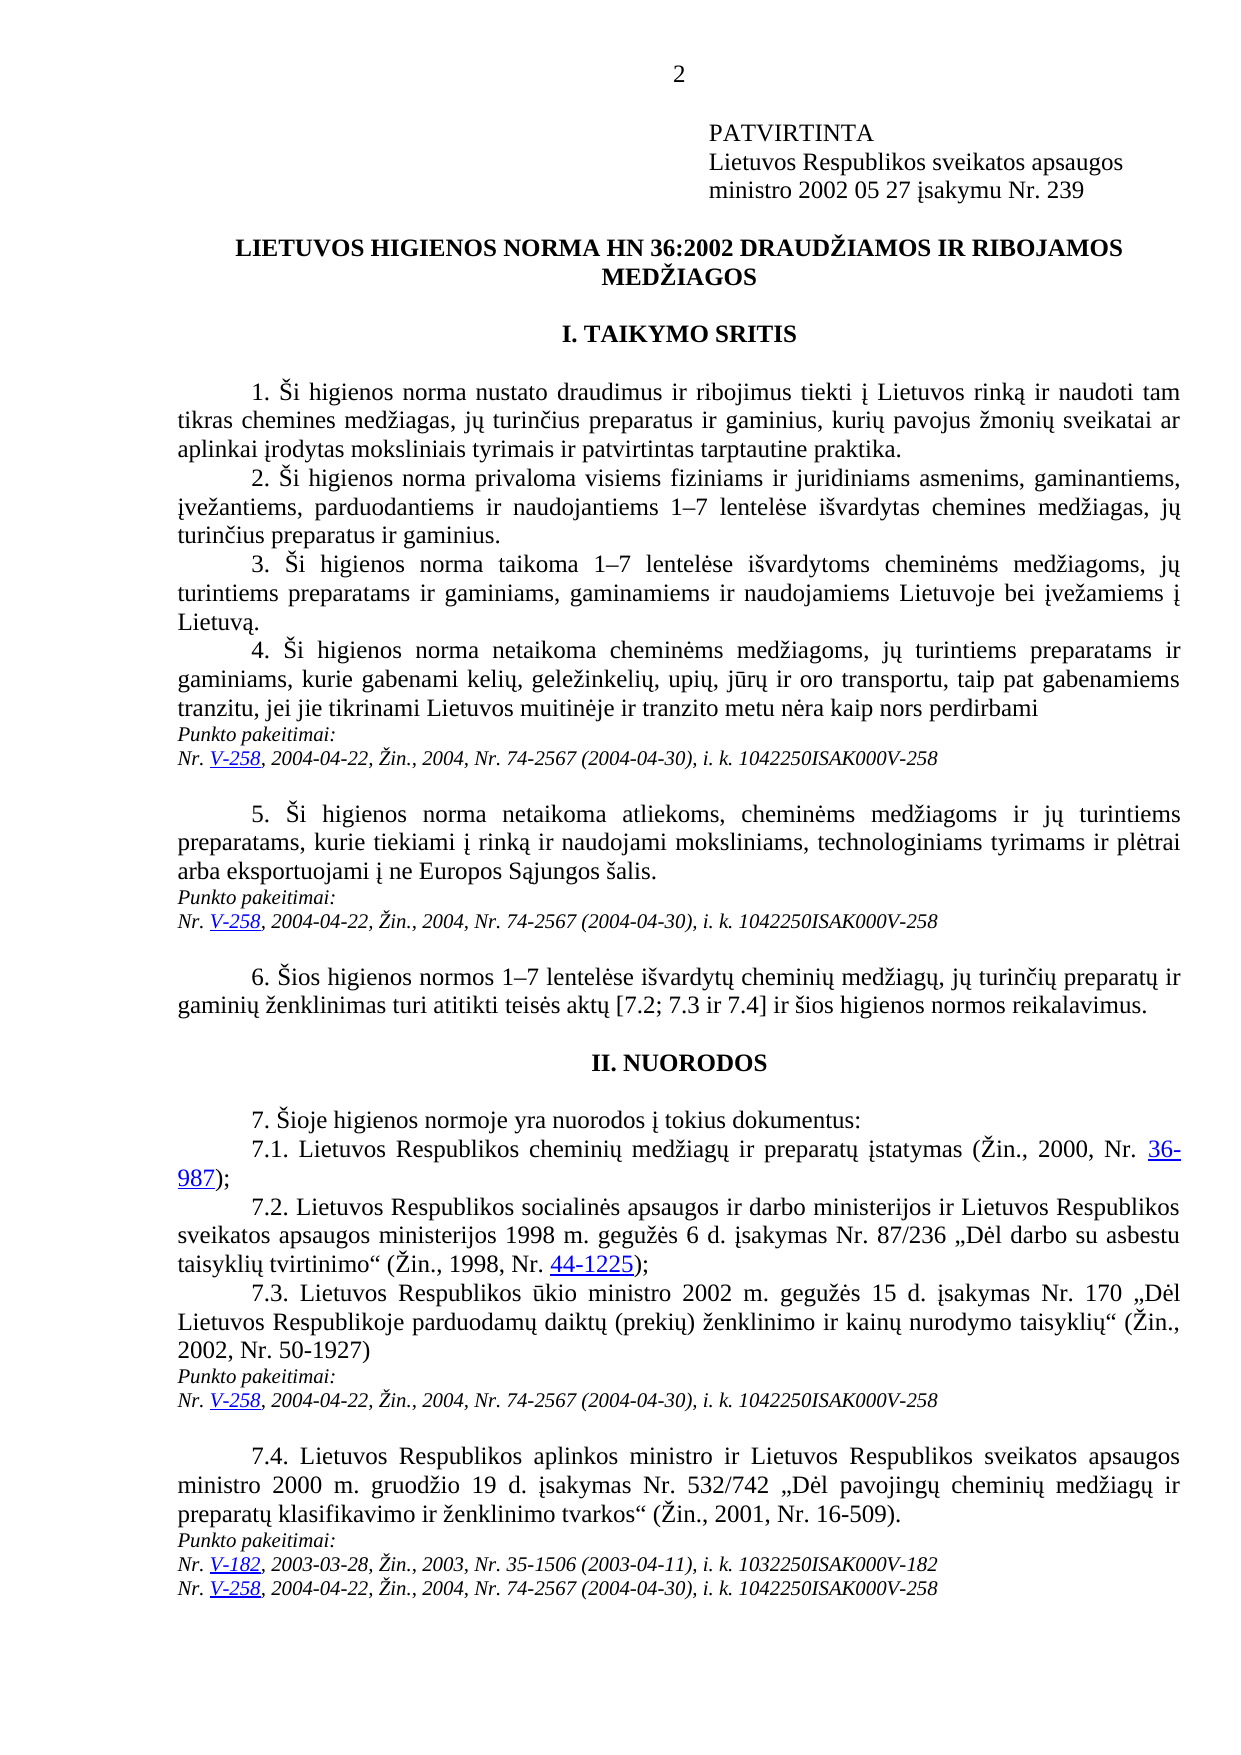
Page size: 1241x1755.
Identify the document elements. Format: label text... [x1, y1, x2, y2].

text Punkto pakeitimai: [177, 1364, 1181, 1388]
text Nr. V-258, 2004-04-22, Žin., 2004, Nr. 74-2567 (2004-04-30), i. k. 1042250ISAK000V-258 [177, 909, 1181, 933]
text Lietuvos Respublikos sveikatos apsaugos [177, 147, 1181, 176]
text Punkto pakeitimai: [177, 1527, 1181, 1552]
text Punkto pakeitimai: [177, 722, 1181, 746]
text 7. Šioje higienos normoje yra nuorodos į tokius dokumentus: [177, 1106, 1181, 1134]
text 7.1. Lietuvos Respublikos cheminių medžiagų ir preparatų įstatymas (Žin., 2000, Nr. 36-987); [177, 1134, 1181, 1192]
text PATVIRTINTA [709, 118, 1181, 147]
text 4. Ši higienos norma netaikoma cheminėms medžiagoms, jų turintiems preparatams ir gaminiams, kurie gabenami kelių, geležinkelių, upių, jūrų ir oro transportu, taip pat gabenamiems tranzitu, jei jie tikrinami Lietuvos muitinėje ir tranzito metu nėra kaip nors perdirbami [177, 636, 1181, 722]
text 7.4. Lietuvos Respublikos aplinkos ministro ir Lietuvos Respublikos sveikatos apsaugos ministro 2000 m. gruodžio 19 d. įsakymas Nr. 532/742 „Dėl pavojingų cheminių medžiagų ir preparatų klasifikavimo ir ženklinimo tvarkos“ (Žin., 2001, Nr. 16-509). [177, 1441, 1181, 1527]
text 7.2. Lietuvos Respublikos socialinės apsaugos ir darbo ministerijos ir Lietuvos Respublikos sveikatos apsaugos ministerijos 1998 m. gegužės 6 d. įsakymas Nr. 87/236 „Dėl darbo su asbestu taisyklių tvirtinimo“ (Žin., 1998, Nr. 44-1225); [177, 1192, 1181, 1278]
text ministro 2002 05 27 įsakymu Nr. 239 [177, 176, 1181, 204]
text 2. Ši higienos norma privaloma visiems fiziniams ir juridiniams asmenims, gaminantiems, įvežantiems, parduodantiems ir naudojantiems 1–7 lentelėse išvardytas chemines medžiagas, jų turinčius preparatus ir gaminius. [177, 463, 1181, 549]
text Nr. V-258, 2004-04-22, Žin., 2004, Nr. 74-2567 (2004-04-30), i. k. 1042250ISAK000V-258 [177, 1576, 1181, 1600]
text 7.3. Lietuvos Respublikos ūkio ministro 2002 m. gegužės 15 d. įsakymas Nr. 170 „Dėl Lietuvos Respublikoje parduodamų daiktų (prekių) ženklinimo ir kainų nurodymo taisyklių“ (Žin., 2002, Nr. 50-1927) [177, 1278, 1181, 1364]
text Nr. V-182, 2003-03-28, Žin., 2003, Nr. 35-1506 (2003-04-11), i. k. 1032250ISAK000V-182 [177, 1552, 1181, 1576]
text Nr. V-258, 2004-04-22, Žin., 2004, Nr. 74-2567 (2004-04-30), i. k. 1042250ISAK000V-258 [177, 1388, 1181, 1412]
text II. NUORODOS [177, 1048, 1181, 1077]
text 6. Šios higienos normos 1–7 lentelėse išvardytų cheminių medžiagų, jų turinčių preparatų ir gaminių ženklinimas turi atitikti teisės aktų [7.2; 7.3 ir 7.4] ir šios higienos normos reikalavimus. [177, 962, 1181, 1019]
text Punkto pakeitimai: [177, 885, 1181, 909]
text LIETUVOS HIGIENOS NORMA HN 36:2002 DRAUDŽIAMOS IR RIBOJAMOS MEDŽIAGOS [177, 233, 1181, 291]
text Nr. V-258, 2004-04-22, Žin., 2004, Nr. 74-2567 (2004-04-30), i. k. 1042250ISAK000V-258 [177, 746, 1181, 770]
text I. TAIKYMO SRITIS [177, 319, 1181, 348]
text 3. Ši higienos norma taikoma 1–7 lentelėse išvardytoms cheminėms medžiagoms, jų turintiems preparatams ir gaminiams, gaminamiems ir naudojamiems Lietuvoje bei įvežamiems į Lietuvą. [177, 549, 1181, 636]
text 1. Ši higienos norma nustato draudimus ir ribojimus tiekti į Lietuvos rinką ir naudoti tam tikras chemines medžiagas, jų turinčius preparatus ir gaminius, kurių pavojus žmonių sveikatai ar aplinkai įrodytas moksliniais tyrimais ir patvirtintas tarptautine praktika. [177, 377, 1181, 463]
text 5. Ši higienos norma netaikoma atliekoms, cheminėms medžiagoms ir jų turintiems preparatams, kurie tiekiami į rinką ir naudojami moksliniams, technologiniams tyrimams ir plėtrai arba eksportuojami į ne Europos Sąjungos šalis. [177, 799, 1181, 885]
